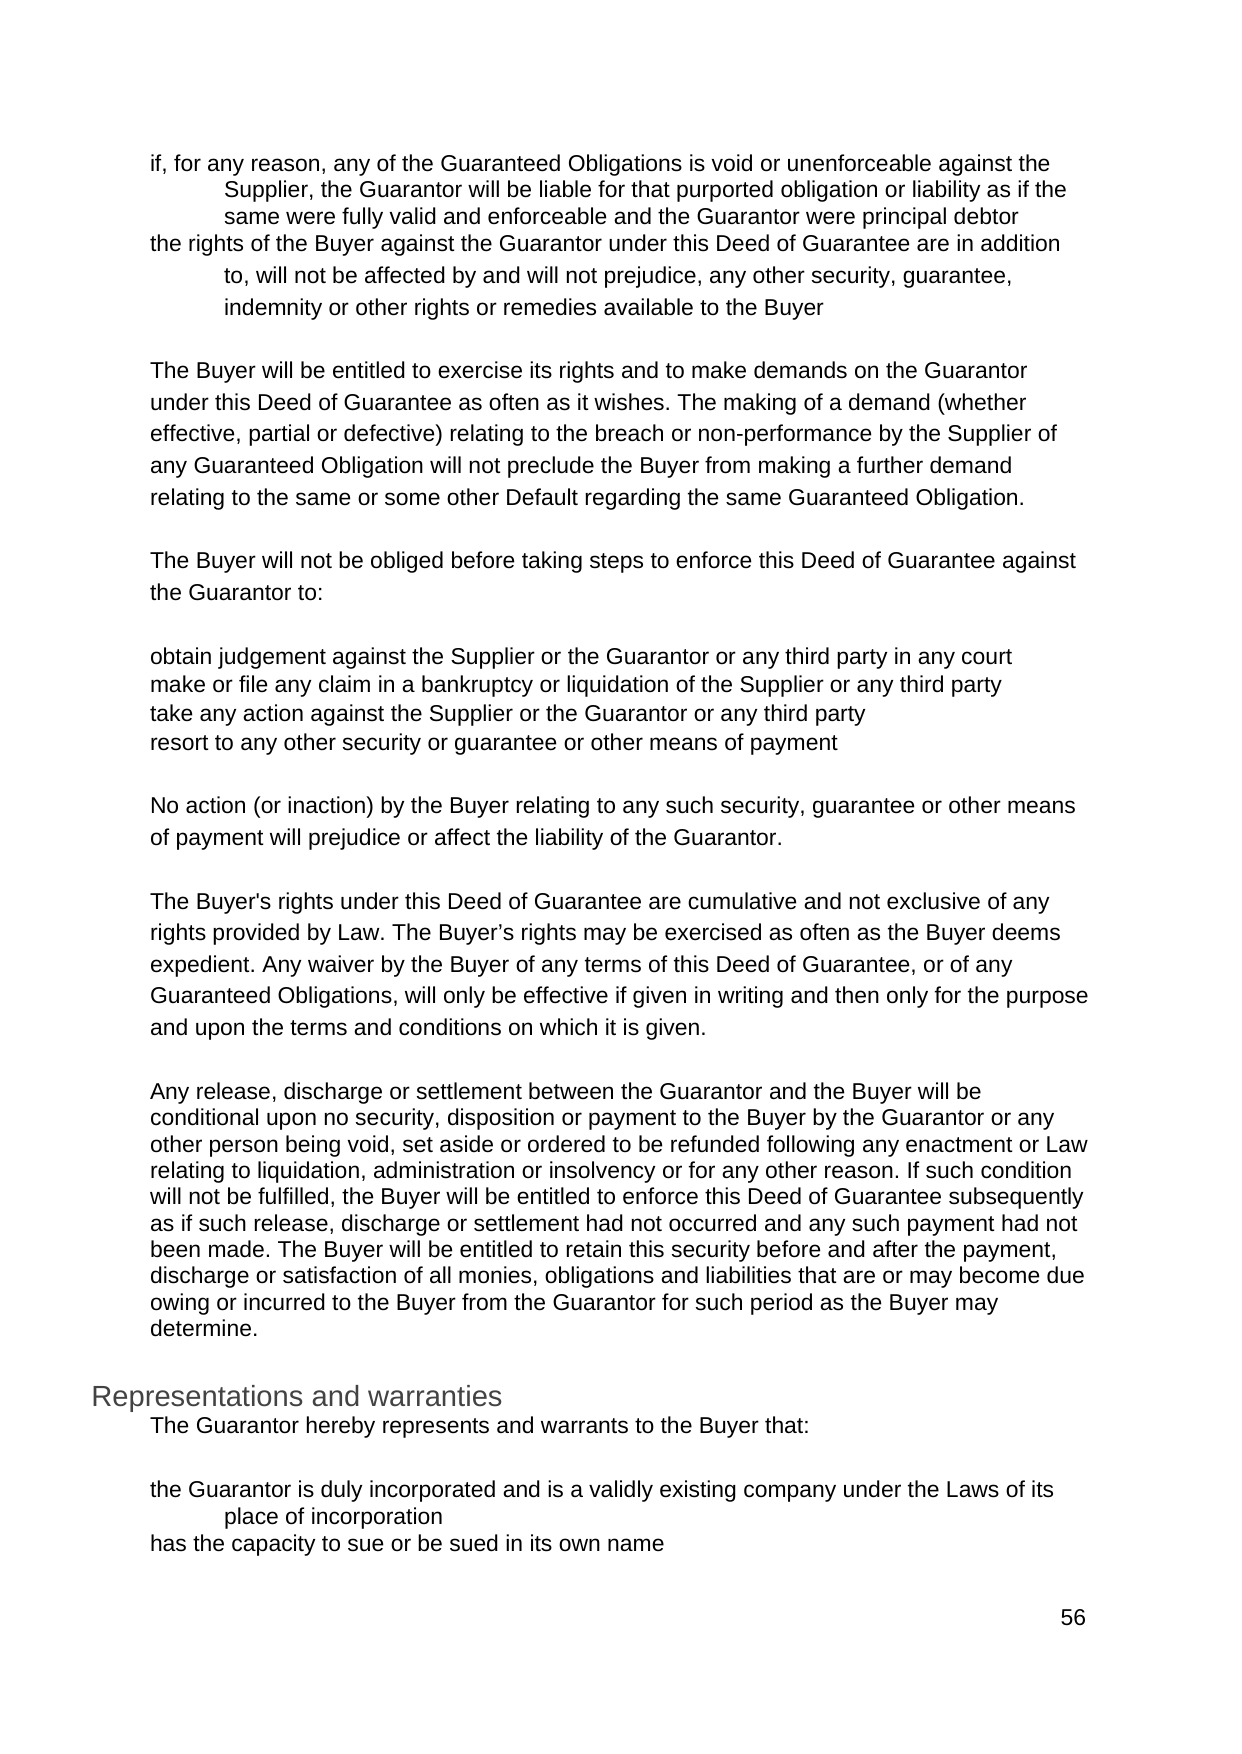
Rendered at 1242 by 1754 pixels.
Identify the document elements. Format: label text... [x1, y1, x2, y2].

subtitle take any action against the Supplier or the Guarantor or any third party [150, 700, 1090, 726]
subtitle the Guarantor is duly incorporated and is a validly existing company under the Laws of its place of incorporation [150, 1476, 1090, 1529]
subtitle make or file any claim in a bankruptcy or liquidation of the Supplier or any third party [150, 671, 1090, 698]
subtitle has the capacity to sue or be sued in its own name [150, 1530, 1090, 1557]
subtitle The Buyer will not be obliged before taking steps to enforce this Deed of Guarantee against the Guarantor to: [150, 547, 1090, 605]
subtitle The Buyer's rights under this Deed of Guarantee are cumulative and not exclusive of any rights provided by Law. The Buyer’s rights may be exercised as often as the Buyer deems expedient. Any waiver by the Buyer of any terms of this Deed of Guarantee, or of any Guaranteed Obligations, will only be effective if given in writing and then only for the purpose and upon the terms and conditions on which it is given. [150, 888, 1090, 1040]
subtitle No action (or inaction) by the Buyer relating to any such security, guarantee or other means of payment will prejudice or affect the liability of the Guarantor. [150, 792, 1090, 850]
subtitle obtain judgement against the Supplier or the Guarantor or any third party in any court [150, 643, 1090, 669]
subtitle if, for any reason, any of the Guaranteed Obligations is void or unenforceable against the Supplier, the Guarantor will be liable for that purported obligation or liability as if the same were fully valid and enforceable and the Guarantor were principal debtor [150, 150, 1090, 229]
subtitle resort to any other security or guarantee or other means of payment [150, 728, 1090, 755]
subtitle Any release, discharge or settlement between the Guarantor and the Buyer will be conditional upon no security, disposition or payment to the Buyer by the Guarantor or any other person being void, set aside or ordered to be refunded following any enactment or Law relating to liquidation, administration or insolvency or for any other reason. If such condition will not be fulfilled, the Buyer will be entitled to enforce this Deed of Guarantee subsequently as if such release, discharge or settlement had not occurred and any such payment had not been made. The Buyer will be entitled to retain this security before and after the payment, discharge or satisfaction of all monies, obligations and liabilities that are or may become due owing or incurred to the Buyer from the Guarantor for such period as the Buyer may determine. [150, 1078, 1090, 1341]
subtitle The Guarantor hereby represents and warrants to the Buyer that: [150, 1412, 1090, 1439]
subtitle the rights of the Buyer against the Guarantor under this Deed of Guarantee are in addition to, will not be affected by and will not prejudice, any other security, guarantee, indemnity or other rights or remedies available to the Buyer [150, 230, 1090, 320]
subtitle The Buyer will be entitled to exercise its rights and to make demands on the Guarantor under this Deed of Guarantee as often as it wishes. The making of a demand (whether effective, partial or defective) relating to the breach or non-performance by the Supplier of any Guaranteed Obligation will not preclude the Buyer from making a further demand relating to the same or some other Default regarding the same Guaranteed Obligation. [150, 357, 1090, 510]
subtitle Representations and warranties [91, 1379, 1092, 1412]
